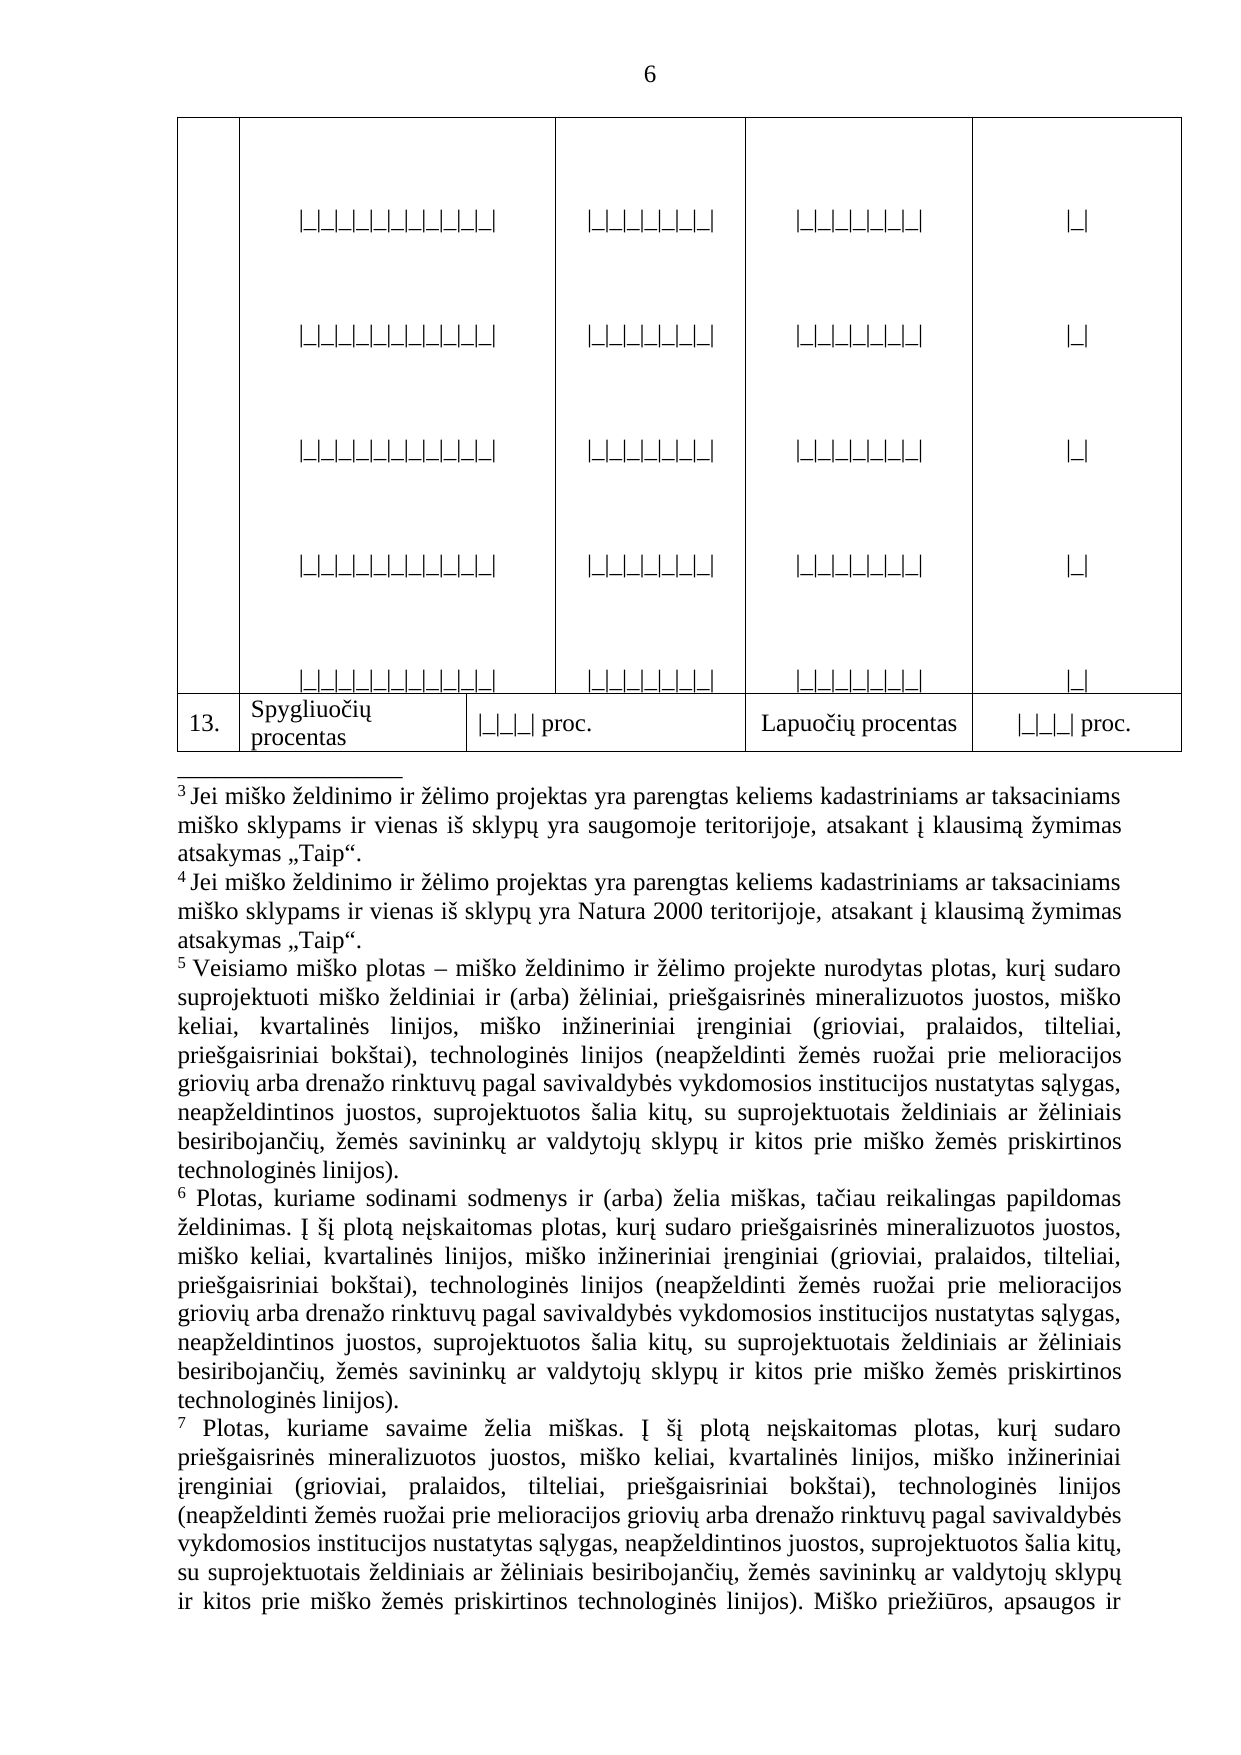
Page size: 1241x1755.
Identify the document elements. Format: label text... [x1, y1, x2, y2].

text 7 Plotas, kuriame savaime želia miškas. Į šį plotą neįskaitomas plotas, kurį sudaro priešgaisrinės mineralizuotos juostos, miško keliai, kvartalinės linijos, miško inžineriniai įrenginiai (grioviai, pralaidos, tilteliai, priešgaisriniai bokštai), technologinės linijos (neapželdinti žemės ruožai prie melioracijos griovių arba drenažo rinktuvų pagal savivaldybės vykdomosios institucijos nustatytas sąlygas, neapželdintinos juostos, suprojektuotos šalia kitų, su suprojektuotais želdiniais ar žėliniais besiribojančių, žemės savininkų ar valdytojų sklypų ir kitos prie miško žemės priskirtinos technologinės linijos). Miško priežiūros, apsaugos ir [177, 1413, 1122, 1615]
text 5 Veisiamo miško plotas – miško želdinimo ir žėlimo projekte nurodytas plotas, kurį sudaro suprojektuoti miško želdiniai ir (arba) žėliniai, priešgaisrinės mineralizuotos juostos, miško keliai, kvartalinės linijos, miško inžineriniai įrenginiai (grioviai, pralaidos, tilteliai, priešgaisriniai bokštai), technologinės linijos (neapželdinti žemės ruožai prie melioracijos griovių arba drenažo rinktuvų pagal savivaldybės vykdomosios institucijos nustatytas sąlygas, neapželdintinos juostos, suprojektuotos šalia kitų, su suprojektuotais želdiniais ar žėliniais besiribojančių, žemės savininkų ar valdytojų sklypų ir kitos prie miško žemės priskirtinos technologinės linijos). [177, 953, 1122, 1183]
table_cell |_| |_| |_| |_| |_| [973, 118, 1181, 693]
table_cell Spygliuočių procentas [240, 694, 466, 751]
table_cell |_|_|_| proc. [973, 694, 1181, 751]
table_cell |_|_|_|_|_|_|_|_|_|_|_| |_|_|_|_|_|_|_|_|_|_|_| |_|_|_|_|_|_|_|_|_|_|_| |_|_|_|_|_|_|_|_|_|_|_| |_|_|_|_|_|_|_|_|_|_|_| [240, 118, 555, 693]
table_cell [178, 118, 239, 693]
text __________________ [177, 752, 1122, 781]
text 6 Plotas, kuriame sodinami sodmenys ir (arba) želia miškas, tačiau reikalingas papildomas želdinimas. Į šį plotą neįskaitomas plotas, kurį sudaro priešgaisrinės mineralizuotos juostos, miško keliai, kvartalinės linijos, miško inžineriniai įrenginiai (grioviai, pralaidos, tilteliai, priešgaisriniai bokštai), technologinės linijos (neapželdinti žemės ruožai prie melioracijos griovių arba drenažo rinktuvų pagal savivaldybės vykdomosios institucijos nustatytas sąlygas, neapželdintinos juostos, suprojektuotos šalia kitų, su suprojektuotais želdiniais ar žėliniais besiribojančių, žemės savininkų ar valdytojų sklypų ir kitos prie miško žemės priskirtinos technologinės linijos). [177, 1183, 1122, 1413]
text 3 Jei miško želdinimo ir žėlimo projektas yra parengtas keliems kadastriniams ar taksaciniams miško sklypams ir vienas iš sklypų yra saugomoje teritorijoje, atsakant į klausimą žymimas atsakymas „Taip“. [177, 781, 1122, 867]
table_cell Lapuočių procentas [746, 694, 972, 751]
table_cell |_|_|_|_|_|_|_| |_|_|_|_|_|_|_| |_|_|_|_|_|_|_| |_|_|_|_|_|_|_| |_|_|_|_|_|_|_| [556, 118, 745, 693]
table_cell 13. [178, 694, 239, 751]
text 4 Jei miško želdinimo ir žėlimo projektas yra parengtas keliems kadastriniams ar taksaciniams miško sklypams ir vienas iš sklypų yra Natura 2000 teritorijoje, atsakant į klausimą žymimas atsakymas „Taip“. [177, 867, 1122, 953]
table_cell |_|_|_| proc. [467, 694, 745, 751]
table_cell |_|_|_|_|_|_|_| |_|_|_|_|_|_|_| |_|_|_|_|_|_|_| |_|_|_|_|_|_|_| |_|_|_|_|_|_|_| [746, 118, 972, 693]
